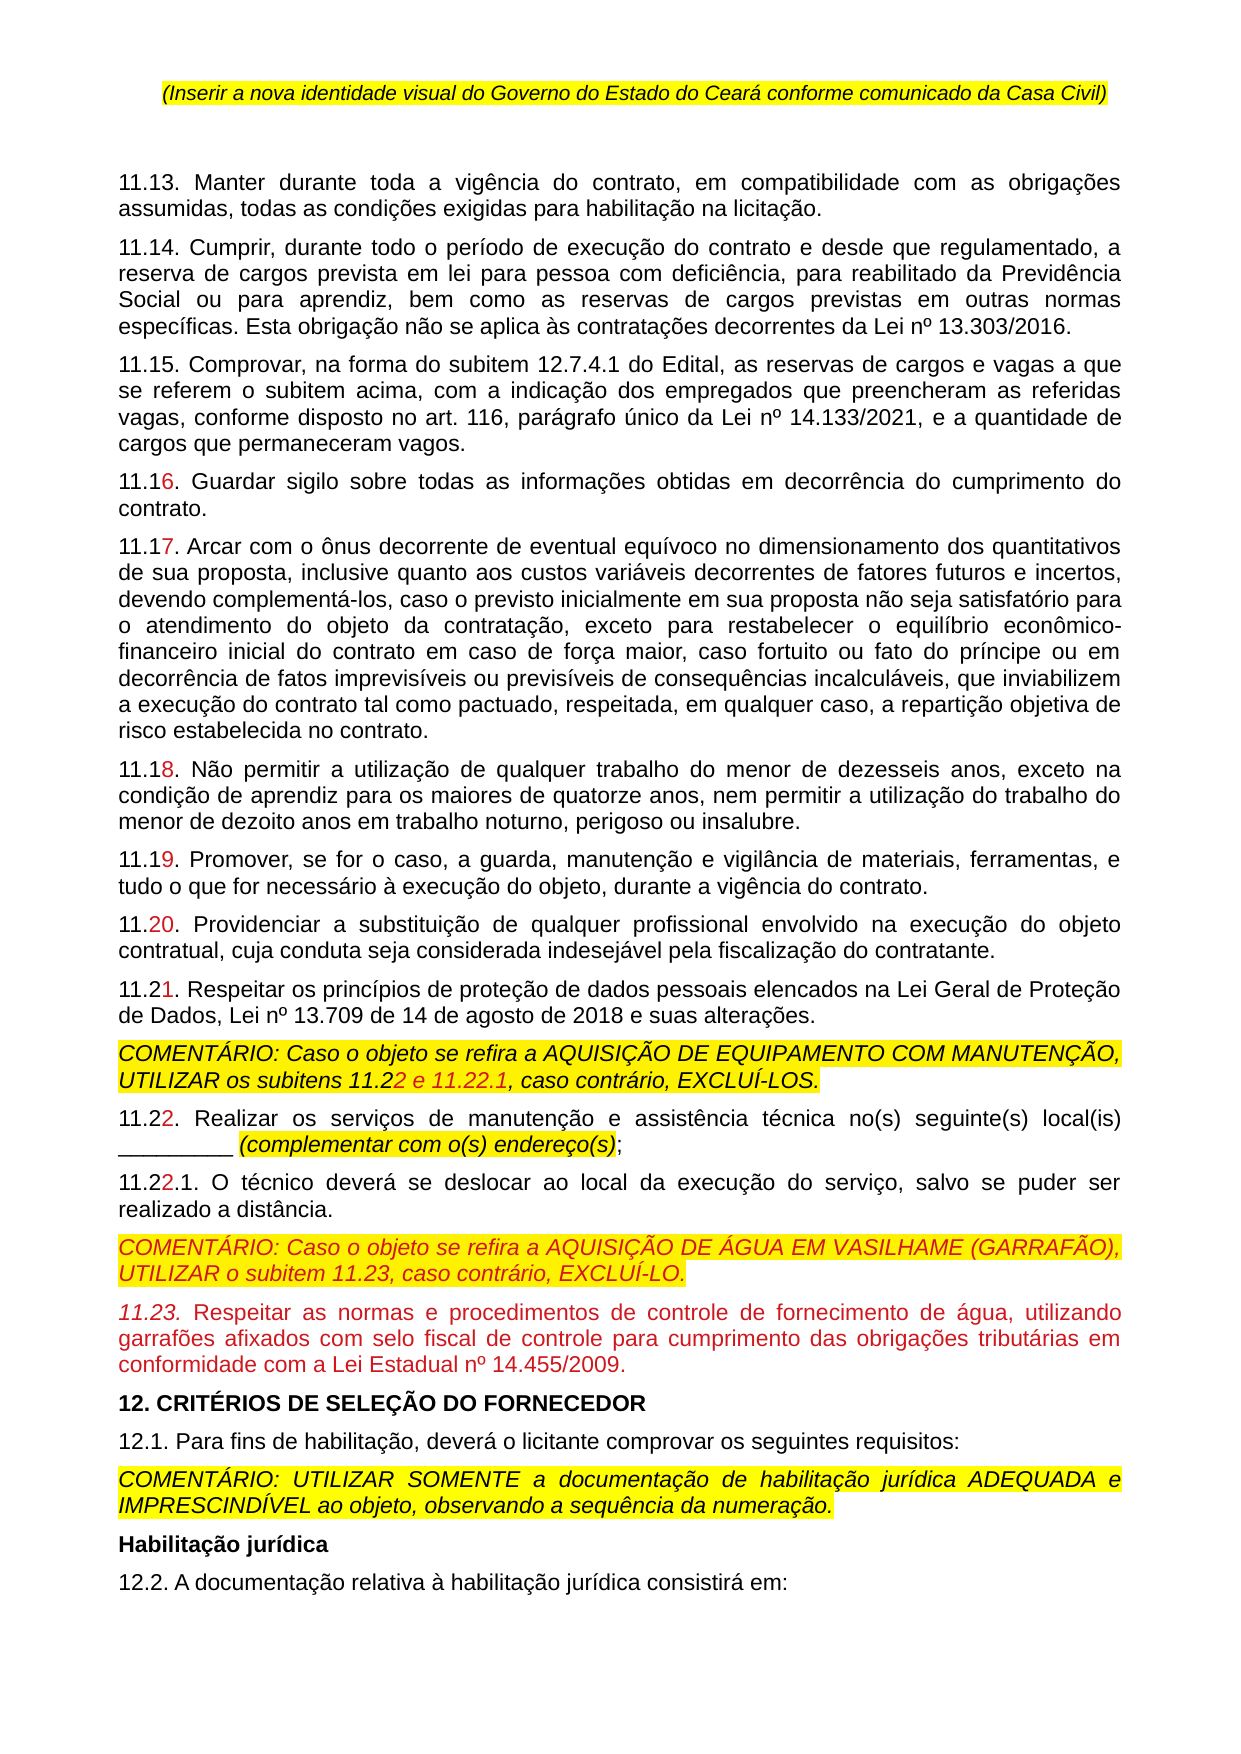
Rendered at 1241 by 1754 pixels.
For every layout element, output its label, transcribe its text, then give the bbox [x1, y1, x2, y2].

text 11.20. Providenciar a substituição de qualquer profissional envolvido na execução do objeto contratual, cuja conduta seja considerada indesejável pela fiscalização do contratante. [118, 911, 1122, 964]
text COMENTÁRIO: Caso o objeto se refira a AQUISIÇÃO DE ÁGUA EM VASILHAME (GARRAFÃO), UTILIZAR o subitem 11.23, caso contrário, EXCLUÍ-LO. [118, 1234, 1122, 1287]
text 11.19. Promover, se for o caso, a guarda, manutenção e vigilância de materiais, ferramentas, e tudo o que for necessário à execução do objeto, durante a vigência do contrato. [118, 846, 1122, 899]
text 11.22.1. O técnico deverá se deslocar ao local da execução do serviço, salvo se puder ser realizado a distância. [118, 1169, 1122, 1222]
text 11.23. Respeitar as normas e procedimentos de controle de fornecimento de água, utilizando garrafões afixados com selo fiscal de controle para cumprimento das obrigações tributárias em conformidade com a Lei Estadual nº 14.455/2009. [118, 1298, 1122, 1378]
text 12.2. A documentação relativa à habilitação jurídica consistirá em: [118, 1569, 1122, 1595]
text 11.22. Realizar os serviços de manutenção e assistência técnica no(s) seguinte(s) local(is) _________ (complementar com o(s) endereço(s); [118, 1105, 1122, 1157]
text 11.15. Comprovar, na forma do subitem 12.7.4.1 do Edital, as reservas de cargos e vagas a que se referem o subitem acima, com a indicação dos empregados que preencheram as referidas vagas, conforme disposto no art. 116, parágrafo único da Lei nº 14.133/2021, e a quantidade de cargos que permaneceram vagos. [118, 351, 1122, 456]
text 11.13. Manter durante toda a vigência do contrato, em compatibilidade com as obrigações assumidas, todas as condições exigidas para habilitação na licitação. [118, 169, 1122, 222]
text 11.16. Guardar sigilo sobre todas as informações obtidas em decorrência do cumprimento do contrato. [118, 468, 1122, 521]
text 11.18. Não permitir a utilização de qualquer trabalho do menor de dezesseis anos, exceto na condição de aprendiz para os maiores de quatorze anos, nem permitir a utilização do trabalho do menor de dezoito anos em trabalho noturno, perigoso ou insalubre. [118, 756, 1122, 834]
text Habilitação jurídica [118, 1531, 1122, 1557]
text 11.14. Cumprir, durante todo o período de execução do contrato e desde que regulamentado, a reserva de cargos prevista em lei para pessoa com deficiência, para reabilitado da Previdência Social ou para aprendiz, bem como as reservas de cargos previstas em outras normas específicas. Esta obrigação não se aplica às contratações decorrentes da Lei nº 13.303/2016. [118, 234, 1122, 339]
text 11.17. Arcar com o ônus decorrente de eventual equívoco no dimensionamento dos quantitativos de sua proposta, inclusive quanto aos custos variáveis decorrentes de fatores futuros e incertos, devendo complementá-los, caso o previsto inicialmente em sua proposta não seja satisfatório para o atendimento do objeto da contratação, exceto para restabelecer o equilíbrio econômico-financeiro inicial do contrato em caso de força maior, caso fortuito ou fato do príncipe ou em decorrência de fatos imprevisíveis ou previsíveis de consequências incalculáveis, que inviabilizem a execução do contrato tal como pactuado, respeitada, em qualquer caso, a repartição objetiva de risco estabelecida no contrato. [118, 533, 1122, 744]
text 12.1. Para fins de habilitação, deverá o licitante comprovar os seguintes requisitos: [118, 1428, 1122, 1454]
text 12. CRITÉRIOS DE SELEÇÃO DO FORNECEDOR [118, 1389, 1122, 1416]
text COMENTÁRIO: Caso o objeto se refira a AQUISIÇÃO DE EQUIPAMENTO COM MANUTENÇÃO, UTILIZAR os subitens 11.22 e 11.22.1, caso contrário, EXCLUÍ-LOS. [118, 1040, 1122, 1093]
text 11.21. Respeitar os princípios de proteção de dados pessoais elencados na Lei Geral de Proteção de Dados, Lei nº 13.709 de 14 de agosto de 2018 e suas alterações. [118, 976, 1122, 1028]
text COMENTÁRIO: UTILIZAR SOMENTE a documentação de habilitação jurídica ADEQUADA e IMPRESCINDÍVEL ao objeto, observando a sequência da numeração. [118, 1466, 1122, 1519]
